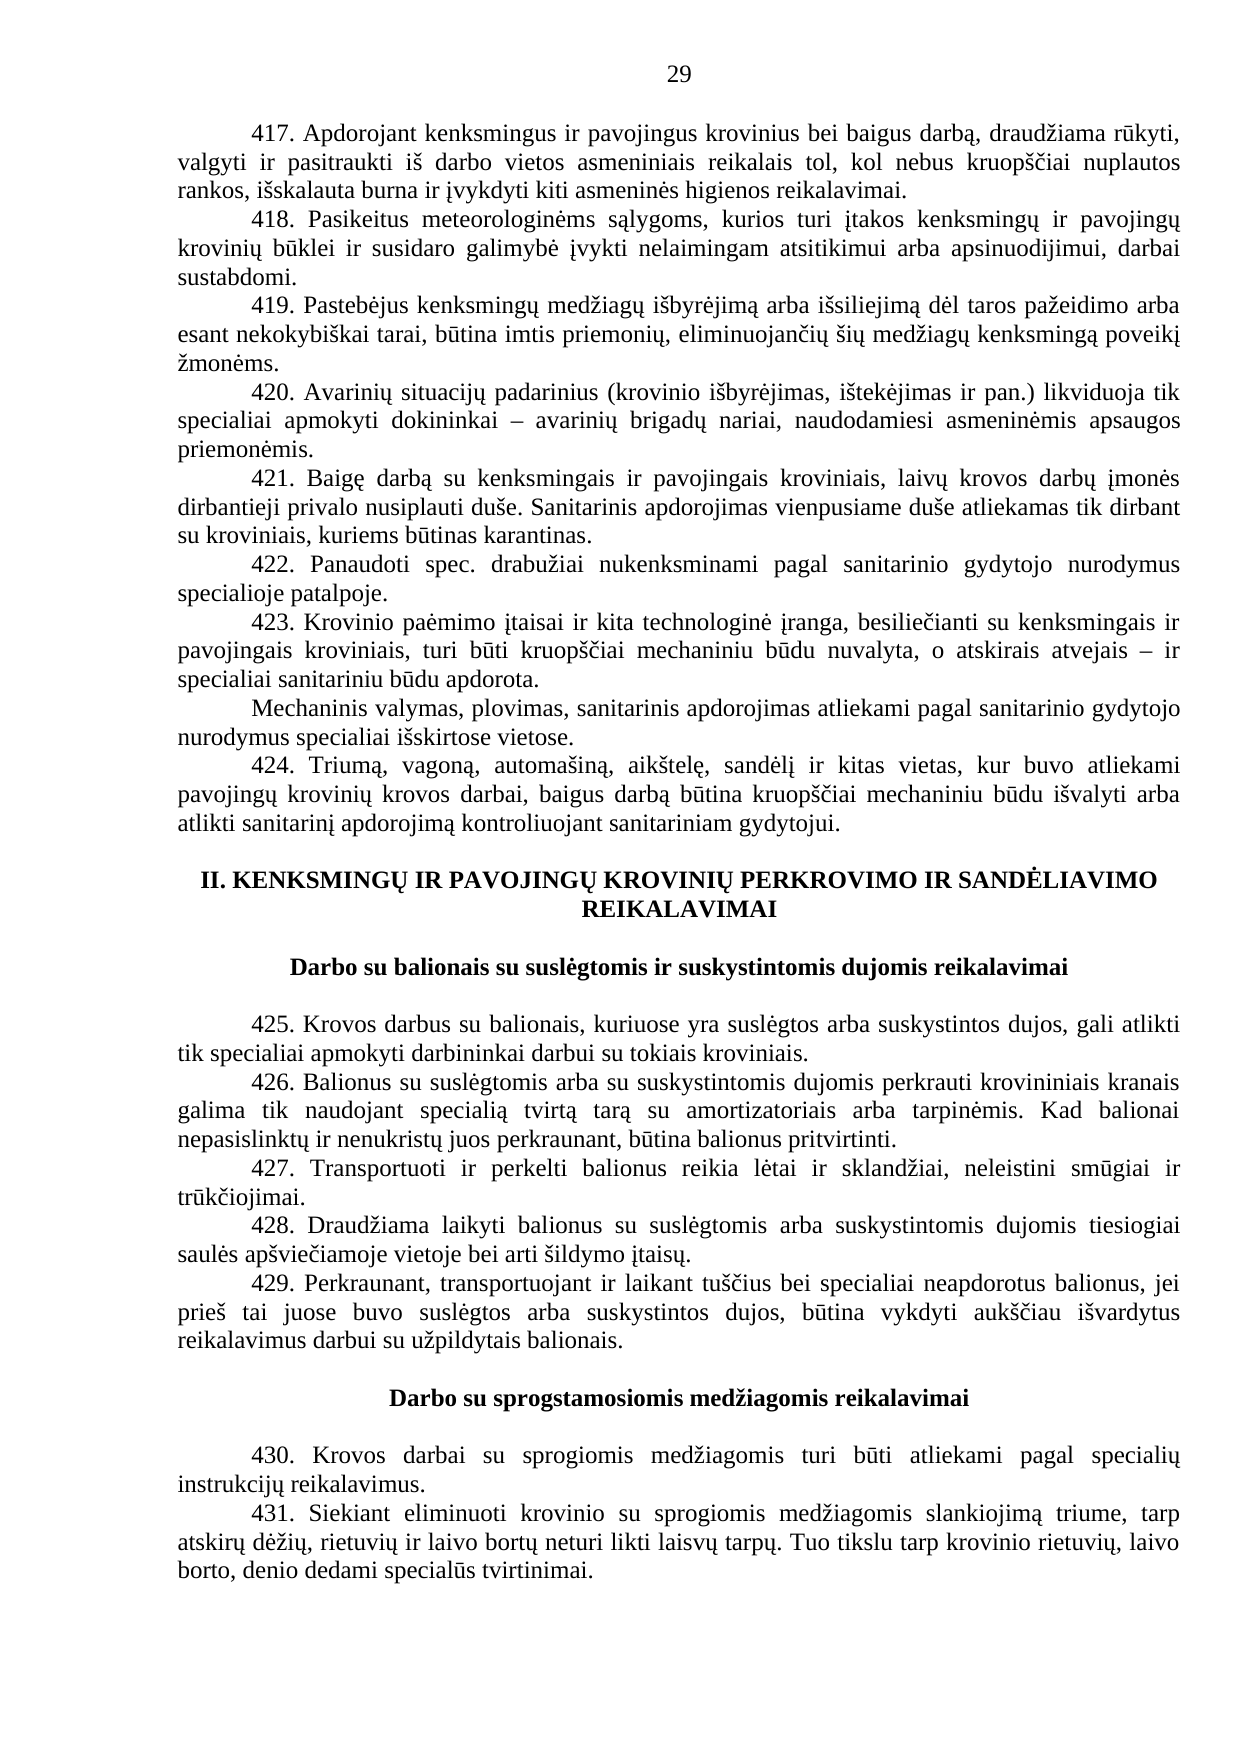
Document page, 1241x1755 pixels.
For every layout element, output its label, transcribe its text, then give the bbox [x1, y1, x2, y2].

text 427. Transportuoti ir perkelti balionus reikia lėtai ir sklandžiai, neleistini smūgiai ir trūkčiojimai. [177, 1153, 1181, 1211]
text Mechaninis valymas, plovimas, sanitarinis apdorojimas atliekami pagal sanitarinio gydytojo nurodymus specialiai išskirtose vietose. [177, 693, 1181, 751]
text 423. Krovinio paėmimo įtaisai ir kita technologinė įranga, besiliečianti su kenksmingais ir pavojingais kroviniais, turi būti kruopščiai mechaniniu būdu nuvalyta, o atskirais atvejais – ir specialiai sanitariniu būdu apdorota. [177, 607, 1181, 693]
text 422. Panaudoti spec. drabužiai nukenksminami pagal sanitarinio gydytojo nurodymus specialioje patalpoje. [177, 549, 1181, 607]
text 418. Pasikeitus meteorologinėms sąlygoms, kurios turi įtakos kenksmingų ir pavojingų krovinių būklei ir susidaro galimybė įvykti nelaimingam atsitikimui arba apsinuodijimui, darbai sustabdomi. [177, 204, 1181, 291]
text 429. Perkraunant, transportuojant ir laikant tuščius bei specialiai neapdorotus balionus, jei prieš tai juose buvo suslėgtos arba suskystintos dujos, būtina vykdyti aukščiau išvardytus reikalavimus darbui su užpildytais balionais. [177, 1268, 1181, 1354]
text 420. Avarinių situacijų padarinius (krovinio išbyrėjimas, ištekėjimas ir pan.) likviduoja tik specialiai apmokyti dokininkai – avarinių brigadų nariai, naudodamiesi asmeninėmis apsaugos priemonėmis. [177, 377, 1181, 463]
text 421. Baigę darbą su kenksmingais ir pavojingais kroviniais, laivų krovos darbų įmonės dirbantieji privalo nusiplauti duše. Sanitarinis apdorojimas vienpusiame duše atliekamas tik dirbant su kroviniais, kuriems būtinas karantinas. [177, 463, 1181, 549]
text 417. Apdorojant kenksmingus ir pavojingus krovinius bei baigus darbą, draudžiama rūkyti, valgyti ir pasitraukti iš darbo vietos asmeniniais reikalais tol, kol nebus kruopščiai nuplautos rankos, išskalauta burna ir įvykdyti kiti asmeninės higienos reikalavimai. [177, 118, 1181, 204]
text 428. Draudžiama laikyti balionus su suslėgtomis arba suskystintomis dujomis tiesiogiai saulės apšviečiamoje vietoje bei arti šildymo įtaisų. [177, 1211, 1181, 1268]
text II. kenksmingų ir pavojingų krovinių perkrovimO ir saNDĖLIAVimO REIKALAVIMAI [177, 866, 1181, 923]
text 426. Balionus su suslėgtomis arba su suskystintomis dujomis perkrauti krovininiais kranais galima tik naudojant specialią tvirtą tarą su amortizatoriais arba tarpinėmis. Kad balionai nepasislinktų ir nenukristų juos perkraunant, būtina balionus pritvirtinti. [177, 1067, 1181, 1153]
text 425. Krovos darbus su balionais, kuriuose yra suslėgtos arba suskystintos dujos, gali atlikti tik specialiai apmokyti darbininkai darbui su tokiais kroviniais. [177, 1009, 1181, 1067]
text Darbo su balionais su suslėgtomis ir suskystintomis dujomis reikalavimai [177, 952, 1181, 981]
text 424. Triumą, vagoną, automašiną, aikštelę, sandėlį ir kitas vietas, kur buvo atliekami pavojingų krovinių krovos darbai, baigus darbą būtina kruopščiai mechaniniu būdu išvalyti arba atlikti sanitarinį apdorojimą kontroliuojant sanitariniam gydytojui. [177, 751, 1181, 837]
text 419. Pastebėjus kenksmingų medžiagų išbyrėjimą arba išsiliejimą dėl taros pažeidimo arba esant nekokybiškai tarai, būtina imtis priemonių, eliminuojančių šių medžiagų kenksmingą poveikį žmonėms. [177, 291, 1181, 377]
text 431. Siekiant eliminuoti krovinio su sprogiomis medžiagomis slankiojimą triume, tarp atskirų dėžių, rietuvių ir laivo bortų neturi likti laisvų tarpų. Tuo tikslu tarp krovinio rietuvių, laivo borto, denio dedami specialūs tvirtinimai. [177, 1498, 1181, 1584]
text Darbo su sprogstamosiomis medžiagomis reikalavimai [177, 1383, 1181, 1412]
text 430. Krovos darbai su sprogiomis medžiagomis turi būti atliekami pagal specialių instrukcijų reikalavimus. [177, 1441, 1181, 1498]
